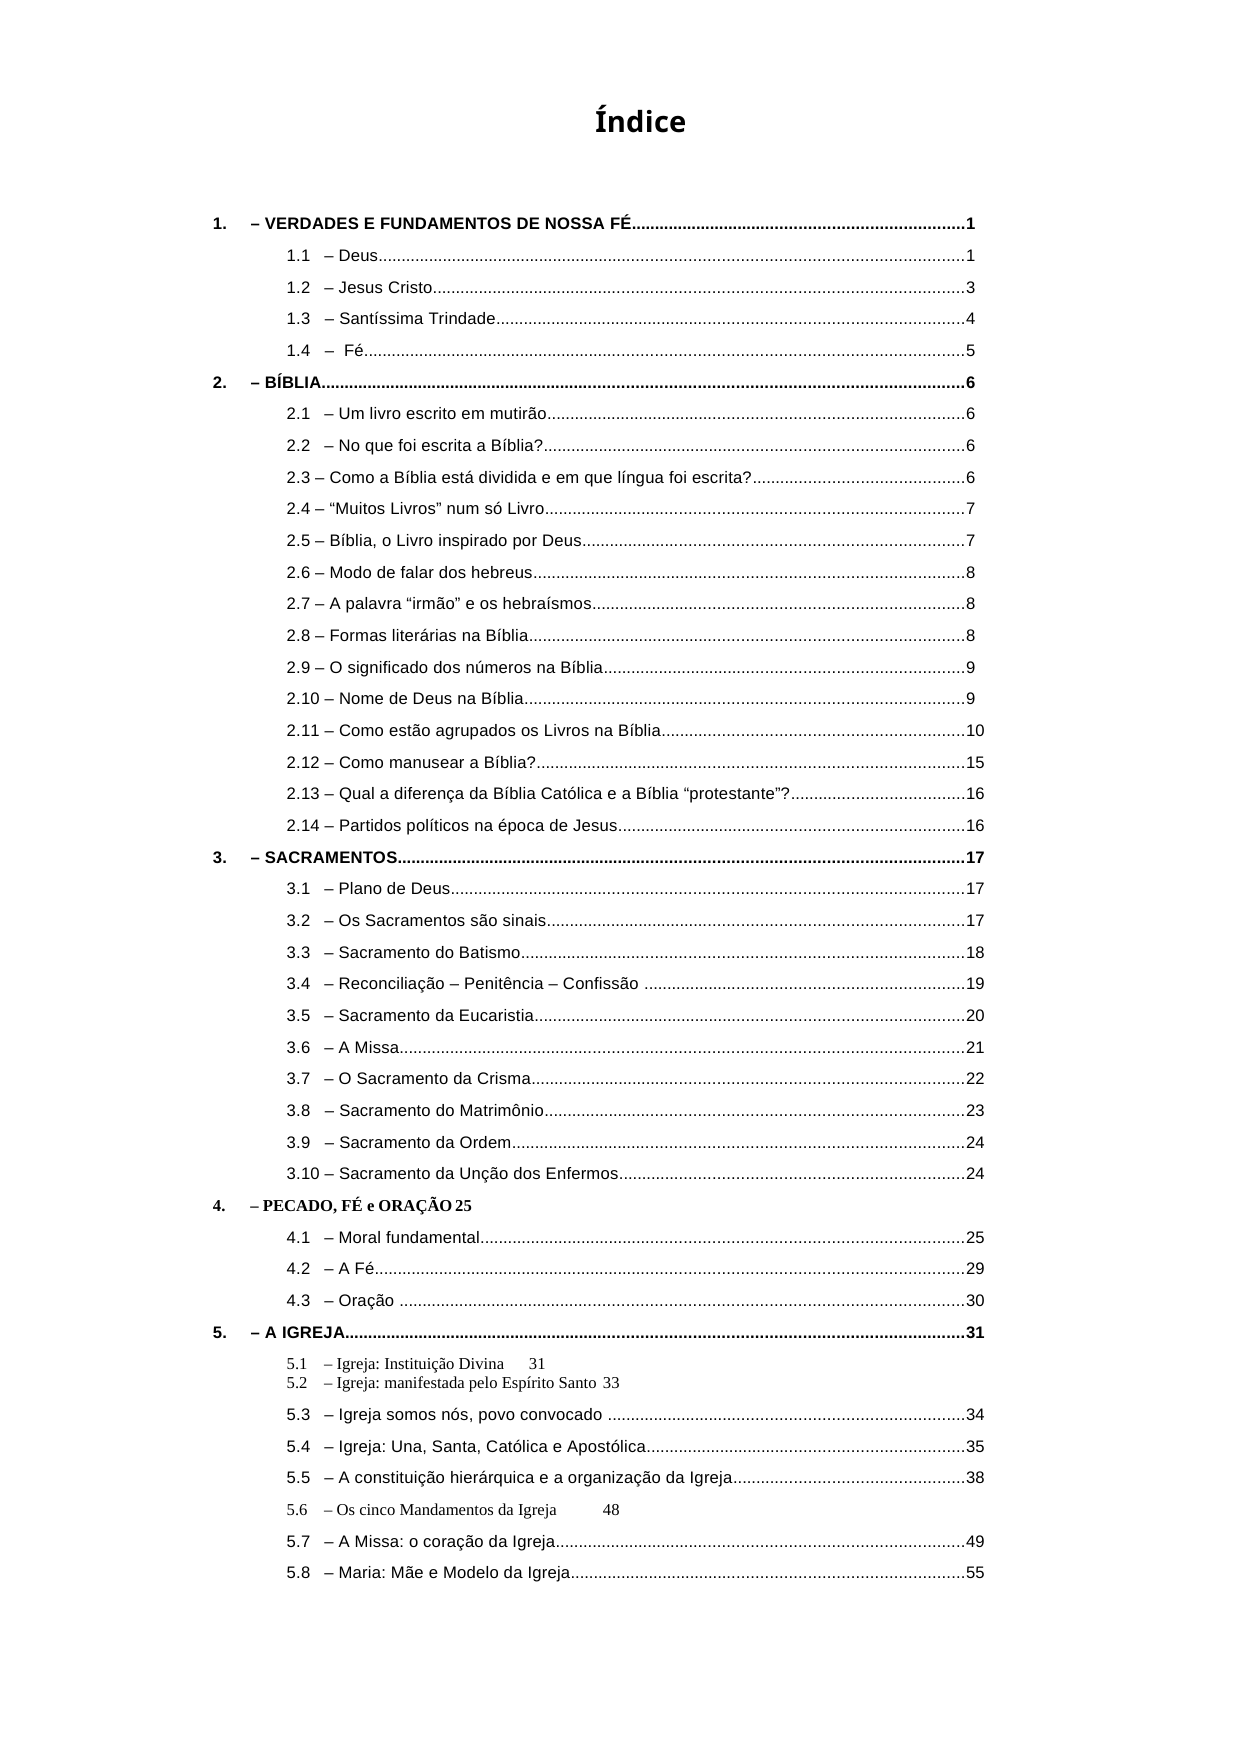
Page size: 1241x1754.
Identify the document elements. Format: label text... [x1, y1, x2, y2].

text 2.14 – Partidos políticos na época de Jesus 16 [286, 816, 1122, 835]
list – Igreja somos nós, povo convocado 34 [286, 1405, 1122, 1424]
list – VERDADES E FUNDAMENTOS DE NOSSA FÉ 1 [213, 214, 1122, 233]
text 3.8 – Sacramento do Matrimônio 23 [286, 1101, 1122, 1120]
list – Igreja: Una, Santa, Católica e Apostólica 35 [286, 1437, 1122, 1456]
text 2.6 – Modo de falar dos hebreus 8 [286, 562, 1122, 582]
text 2.3 – Como a Bíblia está dividida e em que língua foi escrita? 6 [286, 467, 1122, 487]
list – Deus 1 [286, 246, 1122, 265]
list – Os Sacramentos são sinais 17 [286, 911, 1122, 930]
list – Os cinco Mandamentos da Igreja 48 [286, 1500, 1122, 1519]
text 1.4 – Fé 5 [286, 341, 1122, 360]
text 2.5 – Bíblia, o Livro inspirado por Deus 7 [286, 531, 1122, 550]
list – A Fé 29 [286, 1259, 1122, 1278]
text 3.10 – Sacramento da Unção dos Enfermos 24 [286, 1164, 1122, 1183]
list – Sacramento do Batismo 18 [286, 942, 1122, 962]
list – No que foi escrita a Bíblia? 6 [286, 436, 1122, 455]
list – Igreja: manifestada pelo Espírito Santo 33 [286, 1373, 1122, 1392]
text 2.8 – Formas literárias na Bíblia 8 [286, 626, 1122, 645]
text 2.4 – “Muitos Livros” num só Livro 7 [286, 499, 1122, 518]
list – Reconciliação – Penitência – Confissão 19 [286, 974, 1122, 993]
text Índice [159, 102, 1122, 141]
text 2.13 – Qual a diferença da Bíblia Católica e a Bíblia “protestante”? 16 [286, 784, 1122, 803]
list – PECADO, FÉ e ORAÇÃO 25 [213, 1196, 1122, 1215]
list – Oração 30 [286, 1291, 1122, 1310]
list – Jesus Cristo 3 [286, 277, 1122, 297]
list – Sacramento da Eucaristia 20 [286, 1006, 1122, 1025]
text 2.11 – Como estão agrupados os Livros na Bíblia 10 [286, 721, 1122, 740]
list – A constituição hierárquica e a organização da Igreja 38 [286, 1468, 1122, 1487]
list – Um livro escrito em mutirão 6 [286, 404, 1122, 423]
text 1.3 – Santíssima Trindade 4 [286, 309, 1122, 328]
list – Igreja: Instituição Divina 31 [286, 1354, 1122, 1373]
list – Maria: Mãe e Modelo da Igreja 55 [286, 1563, 1122, 1582]
text 2.12 – Como manusear a Bíblia? 15 [286, 752, 1122, 772]
list – Plano de Deus 17 [286, 879, 1122, 898]
list – A Missa: o coração da Igreja 49 [286, 1532, 1122, 1551]
list – O Sacramento da Crisma 22 [286, 1069, 1122, 1088]
text 2.7 – A palavra “irmão” e os hebraísmos 8 [286, 594, 1122, 613]
text 3.9 – Sacramento da Ordem 24 [286, 1132, 1122, 1152]
list – A IGREJA 31 [213, 1322, 1122, 1342]
list – Moral fundamental 25 [286, 1227, 1122, 1247]
list – SACRAMENTOS 17 [213, 847, 1122, 867]
list – BÍBLIA 6 [213, 372, 1122, 392]
text 2.10 – Nome de Deus na Bíblia 9 [286, 689, 1122, 708]
text 2.9 – O significado dos números na Bíblia 9 [286, 657, 1122, 677]
list – A Missa 21 [286, 1037, 1122, 1057]
